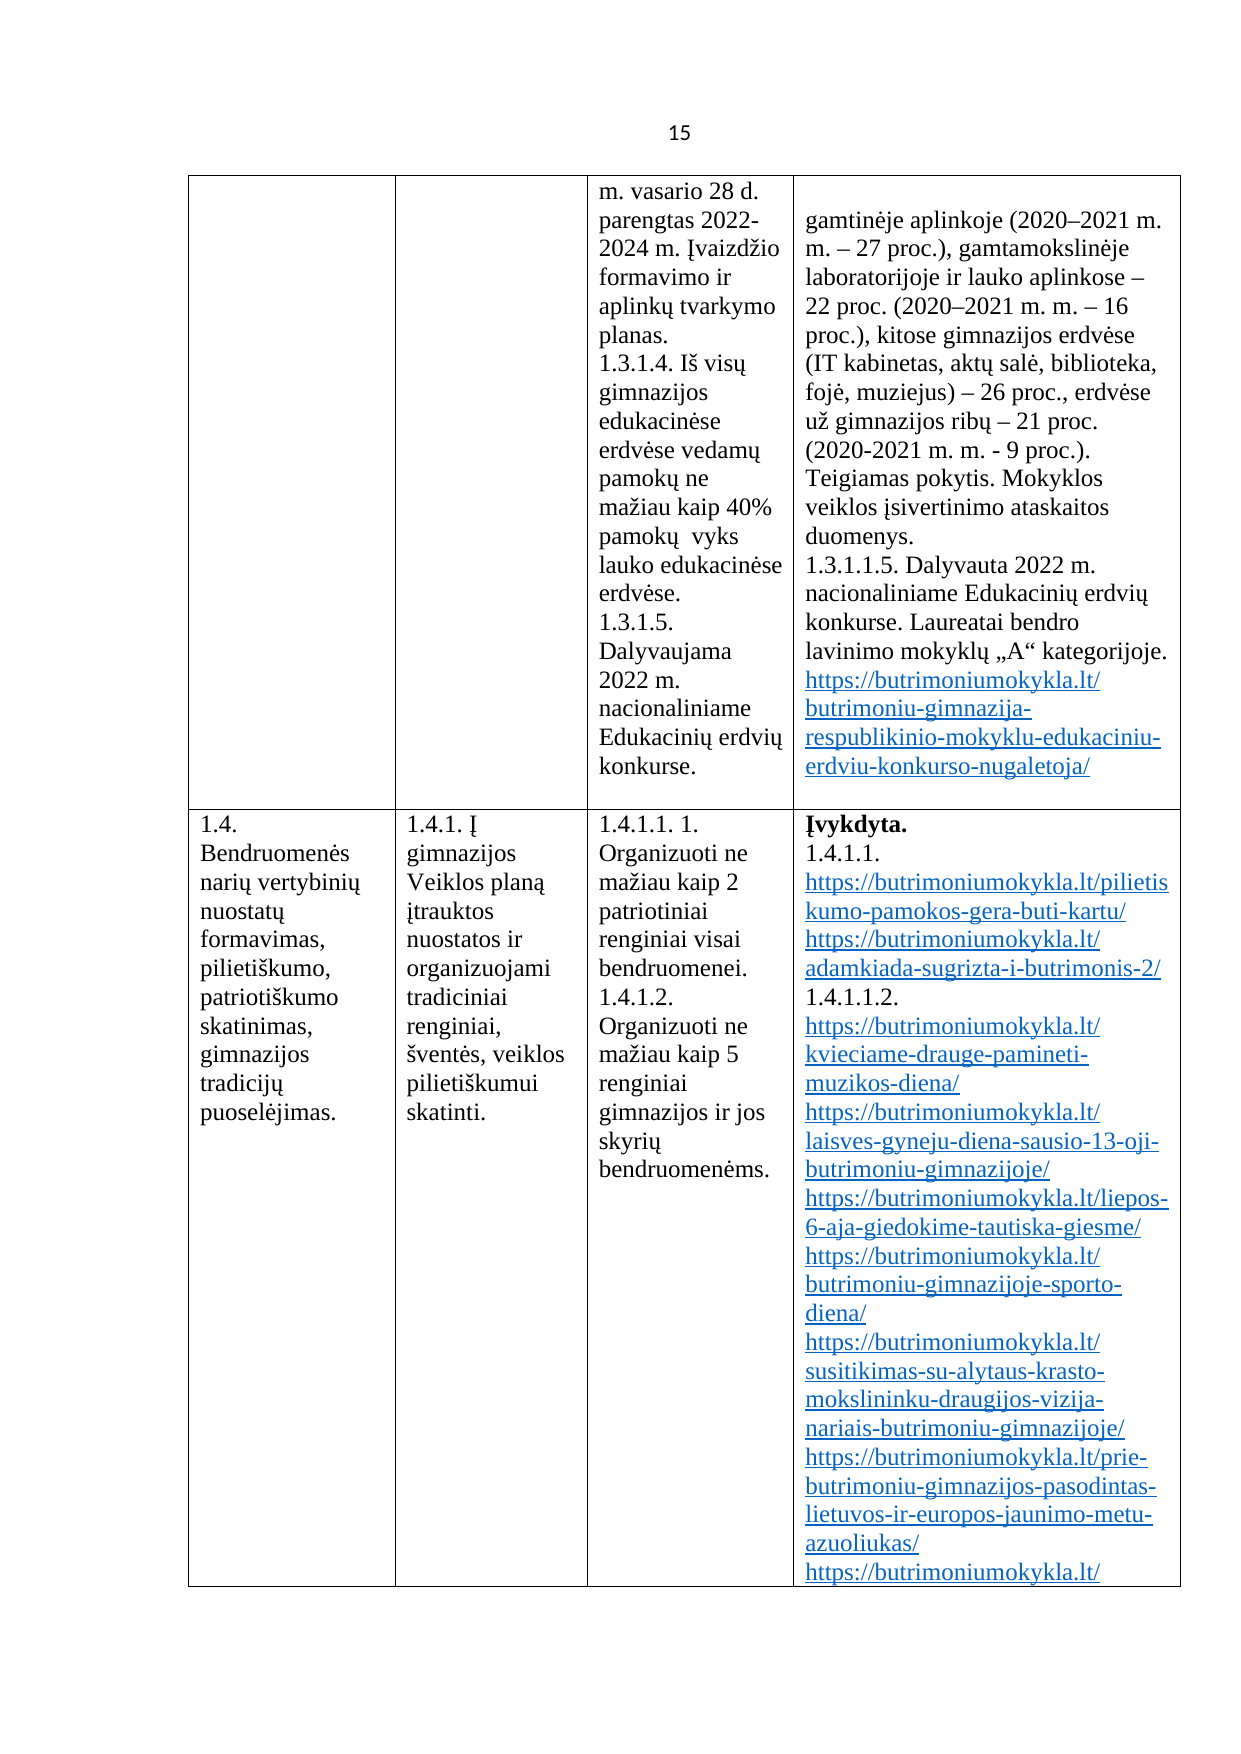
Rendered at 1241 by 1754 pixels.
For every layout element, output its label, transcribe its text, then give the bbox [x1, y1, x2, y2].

table_cell [396, 176, 587, 808]
table_cell 1.4.1. Į gimnazijos Veiklos planą įtrauktos nuostatos ir organizuojami tradiciniai renginiai, šventės, veiklos pilietiškumui skatinti. [396, 810, 587, 1586]
table_cell [189, 176, 395, 808]
table_cell Įvykdyta. 1.4.1.1. https://butrimoniumokykla.lt/pilietiskumo-pamokos-gera-buti-kartu/ https://butrimoniumokykla.lt/adamkiada-sugrizta-i-butrimonis-2/ 1.4.1.1.2. https://butrimoniumokykla.lt/kvieciame-drauge-pamineti-muzikos-diena/ https://butrimoniumokykla.lt/laisves-gyneju-diena-sausio-13-oji-butrimoniu-gimnazijoje/ https://butrimoniumokykla.lt/liepos-6-aja-giedokime-tautiska-giesme/ https://butrimoniumokykla.lt/butrimoniu-gimnazijoje-sporto-diena/ https://butrimoniumokykla.lt/susitikimas-su-alytaus-krasto-mokslininku-draugijos-vizija-nariais-butrimoniu-gimnazijoje/ https://butrimoniumokykla.lt/prie-butrimoniu-gimnazijos-pasodintas-lietuvos-ir-europos-jaunimo-metu-azuoliukas/ https://butrimoniumokykla.lt/ [794, 810, 1180, 1586]
table_cell m. vasario 28 d. parengtas 2022-2024 m. Įvaizdžio formavimo ir aplinkų tvarkymo planas. 1.3.1.4. Iš visų gimnazijos edukacinėse erdvėse vedamų pamokų ne mažiau kaip 40% pamokų vyks lauko edukacinėse erdvėse. 1.3.1.5. Dalyvaujama 2022 m. nacionaliniame Edukacinių erdvių konkurse. [588, 176, 793, 808]
table_cell 1.4.1.1. 1. Organizuoti ne mažiau kaip 2 patriotiniai renginiai visai bendruomenei. 1.4.1.2. Organizuoti ne mažiau kaip 5 renginiai gimnazijos ir jos skyrių bendruomenėms. [588, 810, 793, 1586]
table_cell gamtinėje aplinkoje (2020–2021 m. m. – 27 proc.), gamtamokslinėje laboratorijoje ir lauko aplinkose – 22 proc. (2020–2021 m. m. – 16 proc.), kitose gimnazijos erdvėse (IT kabinetas, aktų salė, biblioteka, fojė, muziejus) – 26 proc., erdvėse už gimnazijos ribų – 21 proc. (2020-2021 m. m. - 9 proc.). Teigiamas pokytis. Mokyklos veiklos įsivertinimo ataskaitos duomenys. 1.3.1.1.5. Dalyvauta 2022 m. nacionaliniame Edukacinių erdvių konkurse. Laureatai bendro lavinimo mokyklų „A“ kategorijoje. https://butrimoniumokykla.lt/butrimoniu-gimnazija-respublikinio-mokyklu-edukaciniu-erdviu-konkurso-nugaletoja/ [794, 176, 1180, 808]
table_cell 1.4. Bendruomenės narių vertybinių nuostatų formavimas, pilietiškumo, patriotiškumo skatinimas, gimnazijos tradicijų puoselėjimas. [189, 810, 395, 1586]
